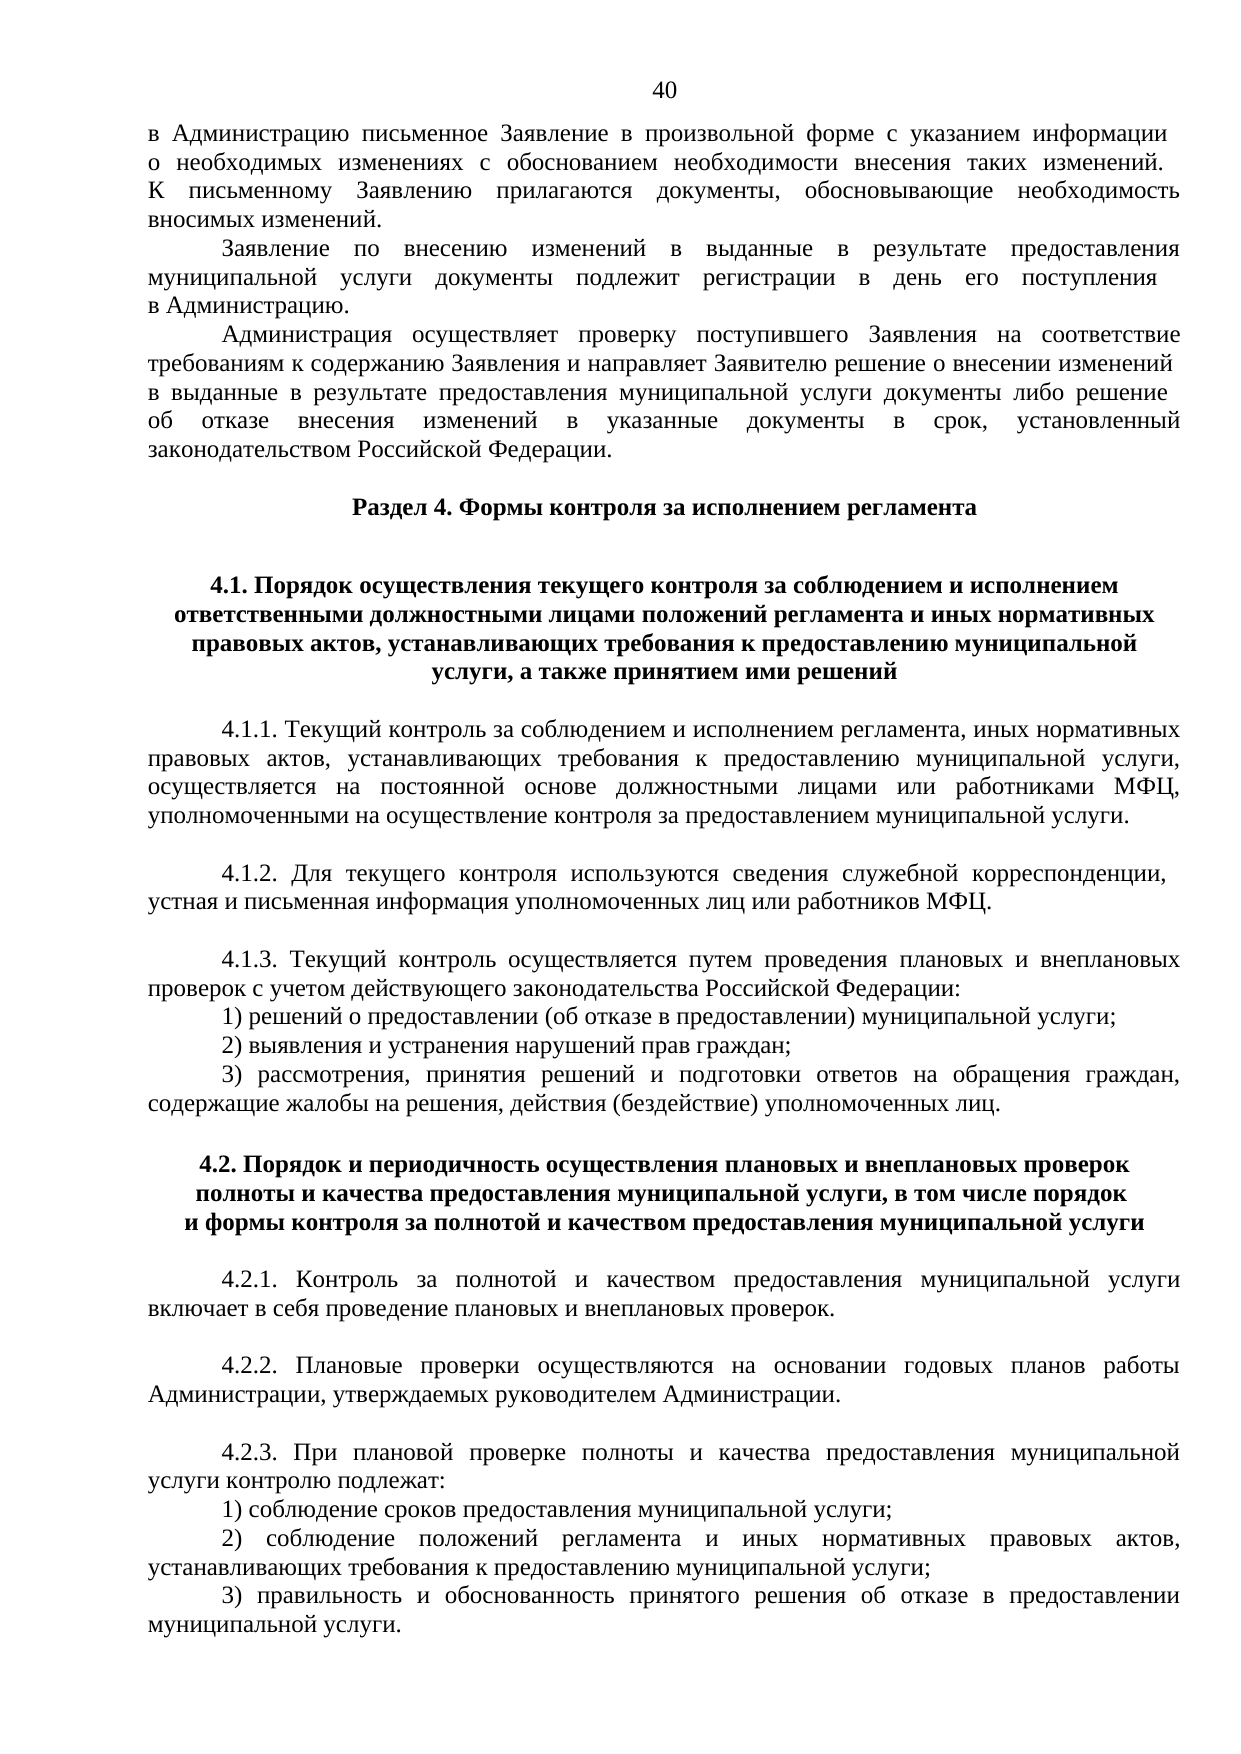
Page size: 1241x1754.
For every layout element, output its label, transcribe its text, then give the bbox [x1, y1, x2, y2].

subtitle 4.2. Порядок и периодичность осуществления плановых и внеплановых проверок полноты и качества предоставления муниципальной услуги, в том числе порядок и формы контроля за полнотой и качеством предоставления муниципальной услуги [148, 1149, 1181, 1236]
text 1) решений о предоставлении (об отказе в предоставлении) муниципальной услуги; [148, 1001, 1181, 1030]
subtitle Раздел 4. Формы контроля за исполнением регламента [148, 492, 1181, 521]
text 4.1.3. Текущий контроль осуществляется путем проведения плановых и внеплановых проверок с учетом действующего законодательства Российской Федерации: [148, 944, 1181, 1001]
text Заявление по внесению изменений в выданные в результате предоставления муниципальной услуги документы подлежит регистрации в день его поступления в Администрацию. [148, 233, 1181, 319]
text 4.1.2. Для текущего контроля используются сведения служебной корреспонденции, устная и письменная информация уполномоченных лиц или работников МФЦ. [148, 858, 1181, 915]
text в Администрацию письменное Заявление в произвольной форме с указанием информации о необходимых изменениях с обоснованием необходимости внесения таких изменений. К письменному Заявлению прилагаются документы, обосновывающие необходимость вносимых изменений. [148, 118, 1181, 233]
subtitle 4.1. Порядок осуществления текущего контроля за соблюдением и исполнением ответственными должностными лицами положений регламента и иных нормативных правовых актов, устанавливающих требования к предоставлению муниципальной услуги, а также принятием ими решений [148, 570, 1181, 685]
text Администрация осуществляет проверку поступившего Заявления на соответствие требованиям к содержанию Заявления и направляет Заявителю решение о внесении изменений в выданные в результате предоставления муниципальной услуги документы либо решение об отказе внесения изменений в указанные документы в срок, установленный законодательством Российской Федерации. [148, 319, 1181, 463]
text 4.1.1. Текущий контроль за соблюдением и исполнением регламента, иных нормативных правовых актов, устанавливающих требования к предоставлению муниципальной услуги, осуществляется на постоянной основе должностными лицами или работниками МФЦ, уполномоченными на осуществление контроля за предоставлением муниципальной услуги. [148, 714, 1181, 829]
text 3) правильность и обоснованность принятого решения об отказе в предоставлении муниципальной услуги. [148, 1581, 1181, 1638]
text 3) рассмотрения, принятия решений и подготовки ответов на обращения граждан, содержащие жалобы на решения, действия (бездействие) уполномоченных лиц. [148, 1059, 1181, 1116]
text 2) выявления и устранения нарушений прав граждан; [148, 1030, 1181, 1059]
text 4.2.3. При плановой проверке полноты и качества предоставления муниципальной услуги контролю подлежат: [148, 1437, 1181, 1494]
text 2) соблюдение положений регламента и иных нормативных правовых актов, устанавливающих требования к предоставлению муниципальной услуги; [148, 1523, 1181, 1581]
text 4.2.2. Плановые проверки осуществляются на основании годовых планов работы Администрации, утверждаемых руководителем Администрации. [148, 1351, 1181, 1408]
text 4.2.1. Контроль за полнотой и качеством предоставления муниципальной услуги включает в себя проведение плановых и внеплановых проверок. [148, 1264, 1181, 1322]
text 1) соблюдение сроков предоставления муниципальной услуги; [148, 1494, 1181, 1523]
